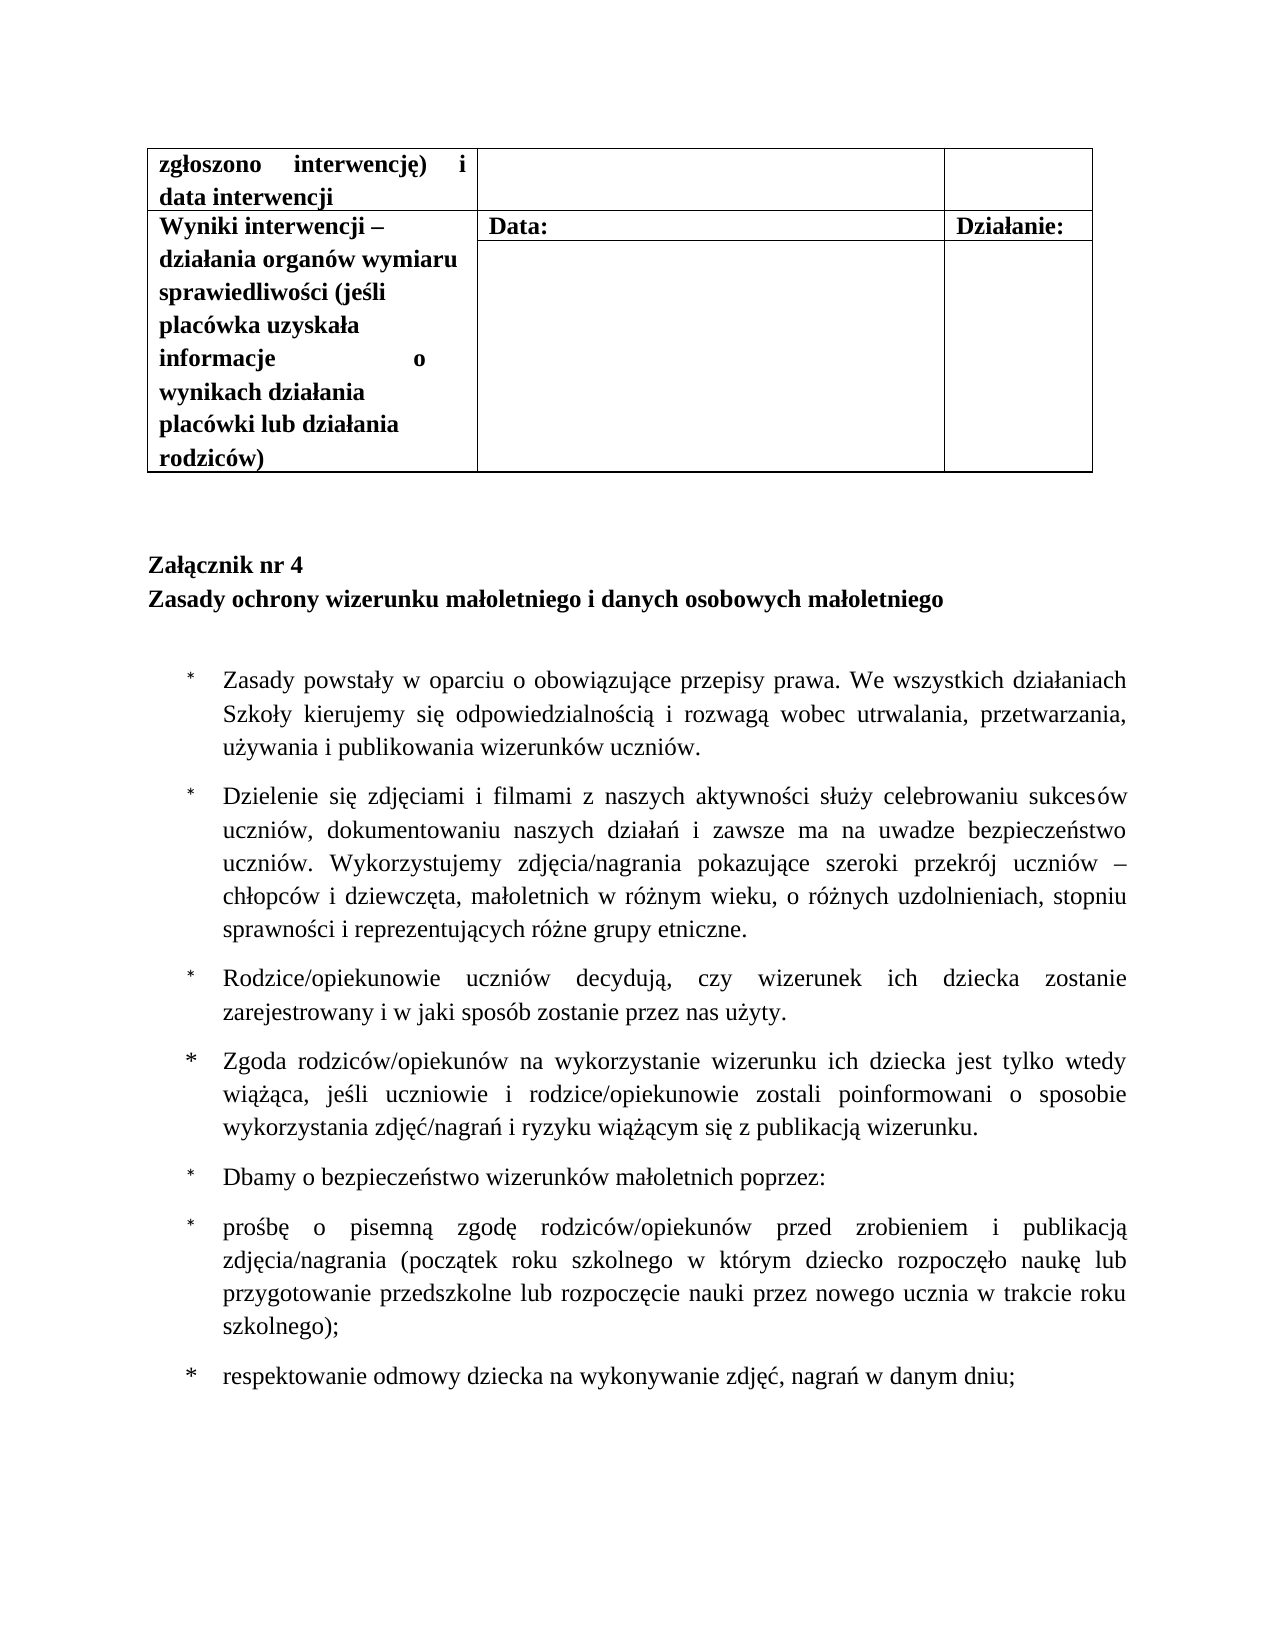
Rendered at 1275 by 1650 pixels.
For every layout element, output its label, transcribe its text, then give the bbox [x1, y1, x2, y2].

list respektowanie odmowy dziecka na wykonywanie zdjęć, nagrań w danym dniu; [185, 1361, 1127, 1389]
table_cell [478, 149, 944, 210]
list Zasady powstały w oparciu o obowiązujące przepisy prawa. We wszystkich działaniach Szkoły kierujemy się odpowiedzialnością i rozwagą wobec utrwalania, przetwarzania, używania i publikowania wizerunków uczniów. [185, 665, 1127, 761]
list prośbę o pisemną zgodę rodziców/opiekunów przed zrobieniem i publikacją zdjęcia/nagrania (początek roku szkolnego w którym dziecko rozpoczęło naukę lub przygotowanie przedszkolne lub rozpoczęcie nauki przez nowego ucznia w trakcie roku szkolnego); [185, 1212, 1127, 1340]
table_cell Działanie: [945, 211, 1092, 240]
table_cell [478, 241, 944, 471]
table_cell [945, 241, 1092, 471]
text Zasady ochrony wizerunku małoletniego i danych osobowych małoletniego [148, 584, 1127, 612]
list Dzielenie się zdjęciami i filmami z naszych aktywności służy celebrowaniu sukcesów uczniów, dokumentowaniu naszych działań i zawsze ma na uwadze bezpieczeństwo uczniów. Wykorzystujemy zdjęcia/nagrania pokazujące szeroki przekrój uczniów – chłopców i dziewczęta, małoletnich w różnym wieku, o różnych uzdolnieniach, stopniu sprawności i reprezentujących różne grupy etniczne. [185, 781, 1127, 942]
list Zgoda rodziców/opiekunów na wykorzystanie wizerunku ich dziecka jest tylko wtedy wiążąca, jeśli uczniowie i rodzice/opiekunowie zostali poinformowani o sposobie wykorzystania zdjęć/nagrań i ryzyku wiążącym się z publikacją wizerunku. [185, 1046, 1127, 1141]
table_cell Wyniki interwencji – działania organów wymiaru sprawiedliwości (jeśli placówka uzyskała informacje o wynikach działania placówki lub działania rodziców) [148, 211, 477, 471]
table_cell [945, 149, 1092, 210]
table_cell Data: [478, 211, 944, 240]
table_cell zgłoszono interwencję) i data interwencji [148, 149, 477, 210]
list Rodzice/opiekunowie uczniów decydują, czy wizerunek ich dziecka zostanie zarejestrowany i w jaki sposób zostanie przez nas użyty. [185, 963, 1127, 1025]
list Dbamy o bezpieczeństwo wizerunków małoletnich poprzez: [185, 1162, 1127, 1191]
text Załącznik nr 4 [148, 551, 1127, 579]
